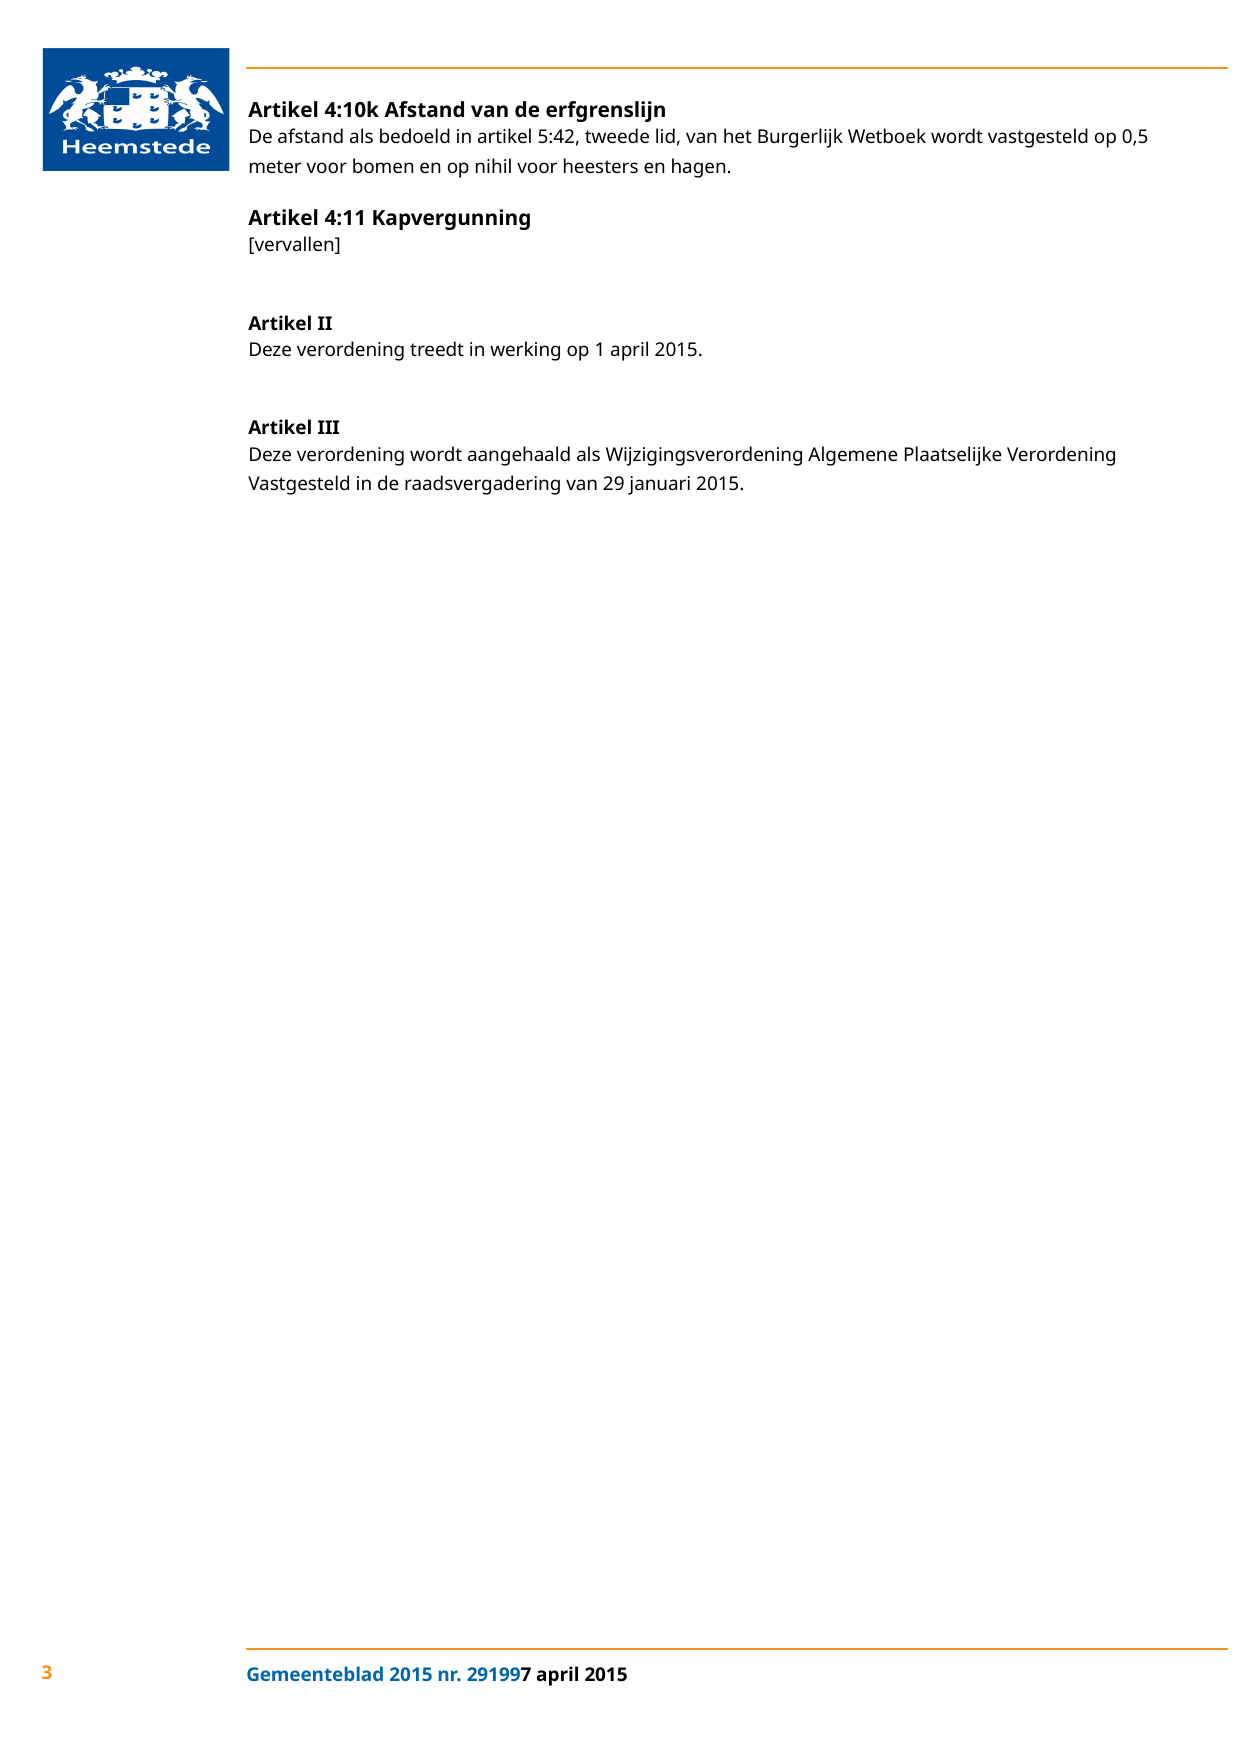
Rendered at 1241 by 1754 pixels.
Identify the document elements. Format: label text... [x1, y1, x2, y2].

text Deze verordening wordt aangehaald als Wijzigingsverordening Algemene Plaatselijke Verordening [248, 441, 1152, 467]
text De afstand als bedoeld in artikel 5:42, tweede lid, van het Burgerlijk Wetboek wordt vastgesteld op 0,5 meter voor bomen en op nihil voor heesters en hagen. [248, 123, 1152, 178]
text Artikel 4:10k Afstand van de erfgrenslijn [248, 95, 1152, 123]
text Artikel II [248, 308, 1152, 336]
picture [41, 47, 231, 172]
text Vastgesteld in de raadsvergadering van 29 januari 2015. [248, 470, 1152, 496]
text Deze verordening treedt in werking op 1 april 2015. [248, 336, 1152, 362]
text Artikel 4:11 Kapvergunning [248, 203, 1152, 232]
text Artikel III [248, 412, 1152, 441]
text [vervallen] [248, 232, 1152, 257]
